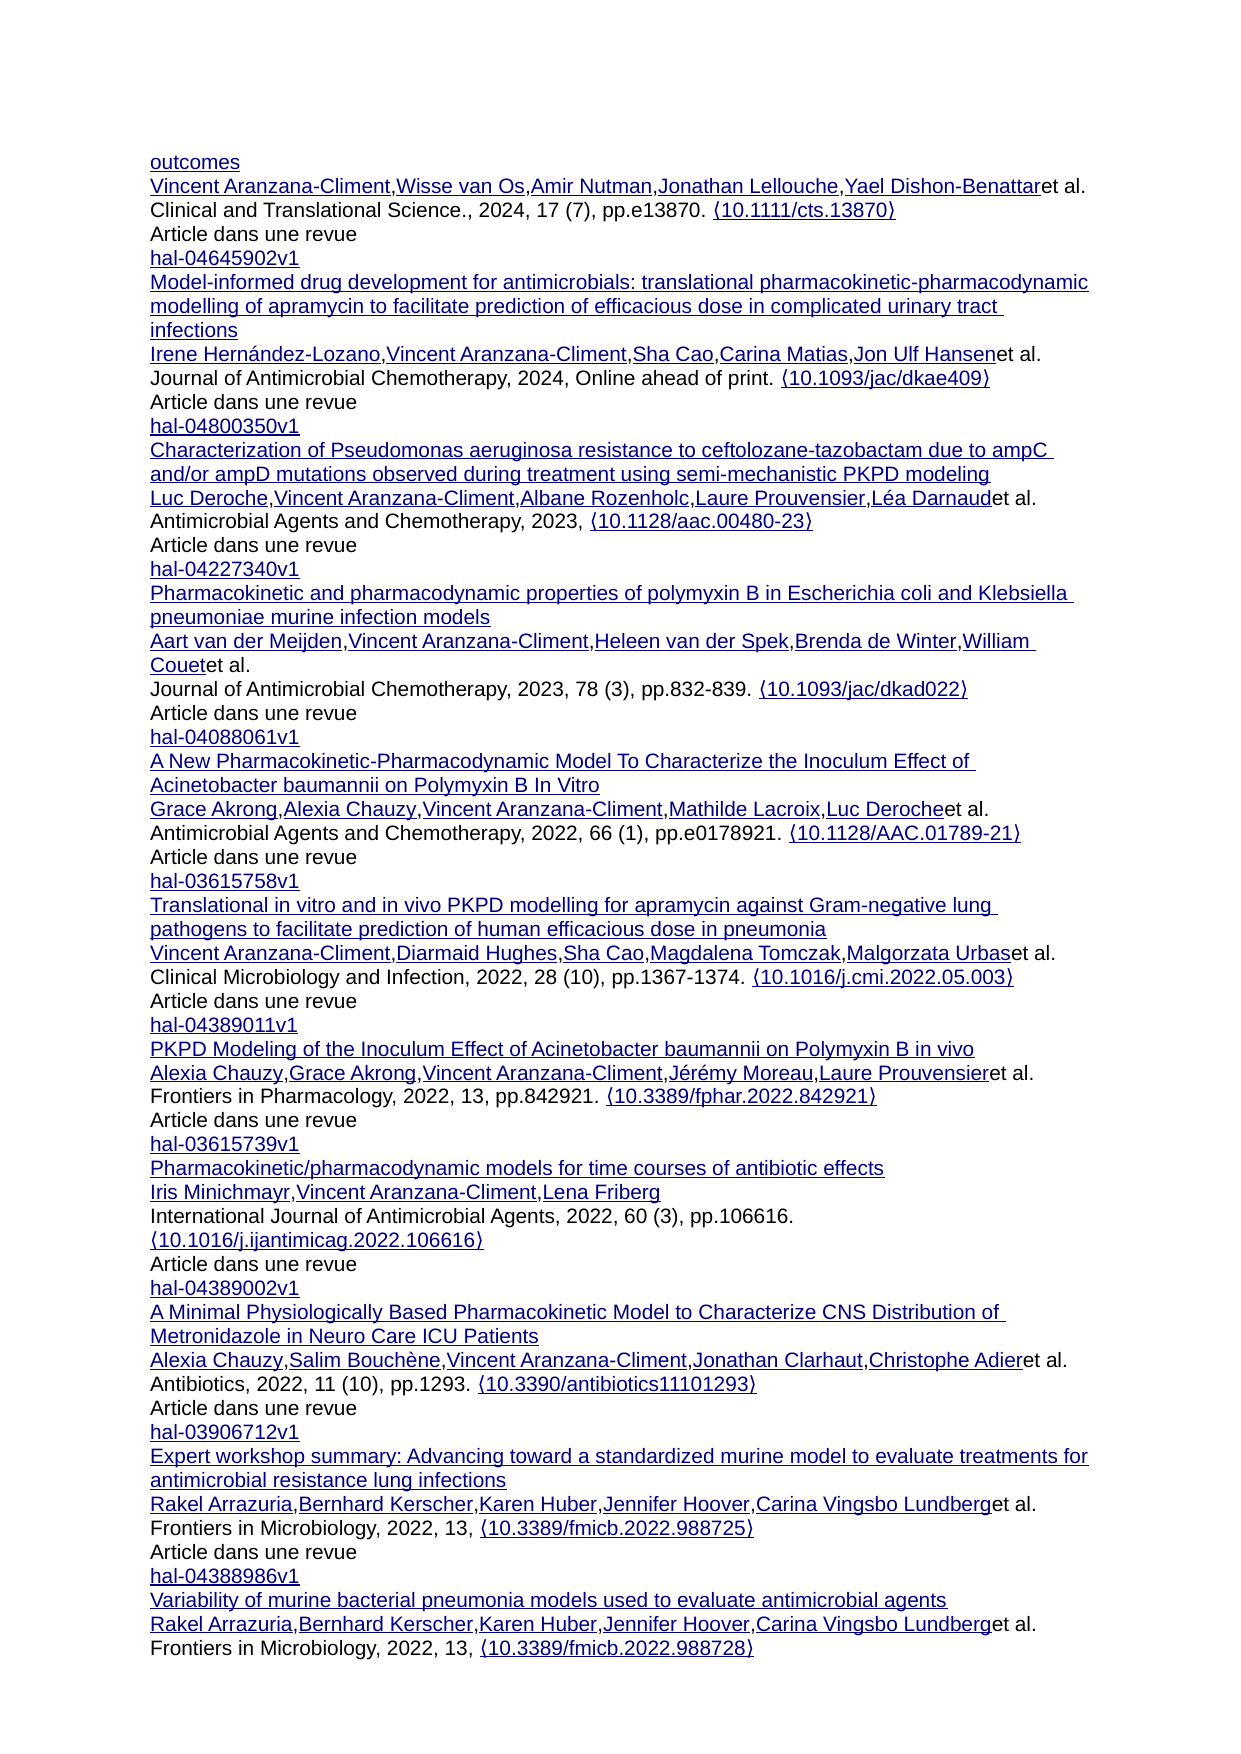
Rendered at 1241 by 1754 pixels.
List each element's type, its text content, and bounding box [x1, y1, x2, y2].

table_cell PKPD Modeling of the Inoculum Effect of Acinetobacter baumannii on Polymyxin B in vivo Alexia Chauzy,Grace Akrong,Vincent Aranzana-Climent,Jérémy Moreau,Laure Prouvensieret al. Frontiers in Pharmacology, 2022, 13, pp.842921. ⟨10.3389/fphar.2022.842921⟩ Article dans une revue hal-03615739v1 [150, 1036, 1090, 1156]
table_cell Expert workshop summary: Advancing toward a standardized murine model to evaluate treatments for antimicrobial resistance lung infections Rakel Arrazuria,Bernhard Kerscher,Karen Huber,Jennifer Hoover,Carina Vingsbo Lundberget al. Frontiers in Microbiology, 2022, 13, ⟨10.3389/fmicb.2022.988725⟩ Article dans une revue hal-04388986v1 [150, 1444, 1090, 1587]
table_cell Variability of murine bacterial pneumonia models used to evaluate antimicrobial agents Rakel Arrazuria,Bernhard Kerscher,Karen Huber,Jennifer Hoover,Carina Vingsbo Lundberget al. Frontiers in Microbiology, 2022, 13, ⟨10.3389/fmicb.2022.988728⟩ [150, 1588, 1090, 1659]
table_cell Pharmacokinetic/pharmacodynamic models for time courses of antibiotic effects Iris Minichmayr,Vincent Aranzana-Climent,Lena Friberg International Journal of Antimicrobial Agents, 2022, 60 (3), pp.106616. ⟨10.1016/j.ijantimicag.2022.106616⟩ Article dans une revue hal-04389002v1 [150, 1156, 1090, 1300]
table_cell outcomes Vincent Aranzana-Climent,Wisse van Os,Amir Nutman,Jonathan Lellouche,Yael Dishon-Benattaret al. Clinical and Translational Science., 2024, 17 (7), pp.e13870. ⟨10.1111/cts.13870⟩ Article dans une revue hal-04645902v1 [150, 150, 1090, 270]
table_cell Model-informed drug development for antimicrobials: translational pharmacokinetic-pharmacodynamic modelling of apramycin to facilitate prediction of efficacious dose in complicated urinary tract infections Irene Hernández-Lozano,Vincent Aranzana-Climent,Sha Cao,Carina Matias,Jon Ulf Hansenet al. Journal of Antimicrobial Chemotherapy, 2024, Online ahead of print. ⟨10.1093/jac/dkae409⟩ Article dans une revue hal-04800350v1 [150, 270, 1090, 437]
table_cell Characterization of Pseudomonas aeruginosa resistance to ceftolozane-tazobactam due to ampC and/or ampD mutations observed during treatment using semi-mechanistic PKPD modeling Luc Deroche,Vincent Aranzana-Climent,Albane Rozenholc,Laure Prouvensier,Léa Darnaudet al. Antimicrobial Agents and Chemotherapy, 2023, ⟨10.1128/aac.00480-23⟩ Article dans une revue hal-04227340v1 [150, 438, 1090, 581]
table_cell Translational in vitro and in vivo PKPD modelling for apramycin against Gram-negative lung pathogens to facilitate prediction of human efficacious dose in pneumonia Vincent Aranzana-Climent,Diarmaid Hughes,Sha Cao,Magdalena Tomczak,Malgorzata Urbaset al. Clinical Microbiology and Infection, 2022, 28 (10), pp.1367-1374. ⟨10.1016/j.cmi.2022.05.003⟩ Article dans une revue hal-04389011v1 [150, 893, 1090, 1036]
table_cell Pharmacokinetic and pharmacodynamic properties of polymyxin B in Escherichia coli and Klebsiella pneumoniae murine infection models Aart van der Meijden,Vincent Aranzana-Climent,Heleen van der Spek,Brenda de Winter,William Couetet al. Journal of Antimicrobial Chemotherapy, 2023, 78 (3), pp.832-839. ⟨10.1093/jac/dkad022⟩ Article dans une revue hal-04088061v1 [150, 581, 1090, 749]
table_cell A Minimal Physiologically Based Pharmacokinetic Model to Characterize CNS Distribution of Metronidazole in Neuro Care ICU Patients Alexia Chauzy,Salim Bouchène,Vincent Aranzana-Climent,Jonathan Clarhaut,Christophe Adieret al. Antibiotics, 2022, 11 (10), pp.1293. ⟨10.3390/antibiotics11101293⟩ Article dans une revue hal-03906712v1 [150, 1300, 1090, 1444]
table_cell A New Pharmacokinetic-Pharmacodynamic Model To Characterize the Inoculum Effect of Acinetobacter baumannii on Polymyxin B In Vitro Grace Akrong,Alexia Chauzy,Vincent Aranzana-Climent,Mathilde Lacroix,Luc Derocheet al. Antimicrobial Agents and Chemotherapy, 2022, 66 (1), pp.e0178921. ⟨10.1128/AAC.01789-21⟩ Article dans une revue hal-03615758v1 [150, 749, 1090, 893]
